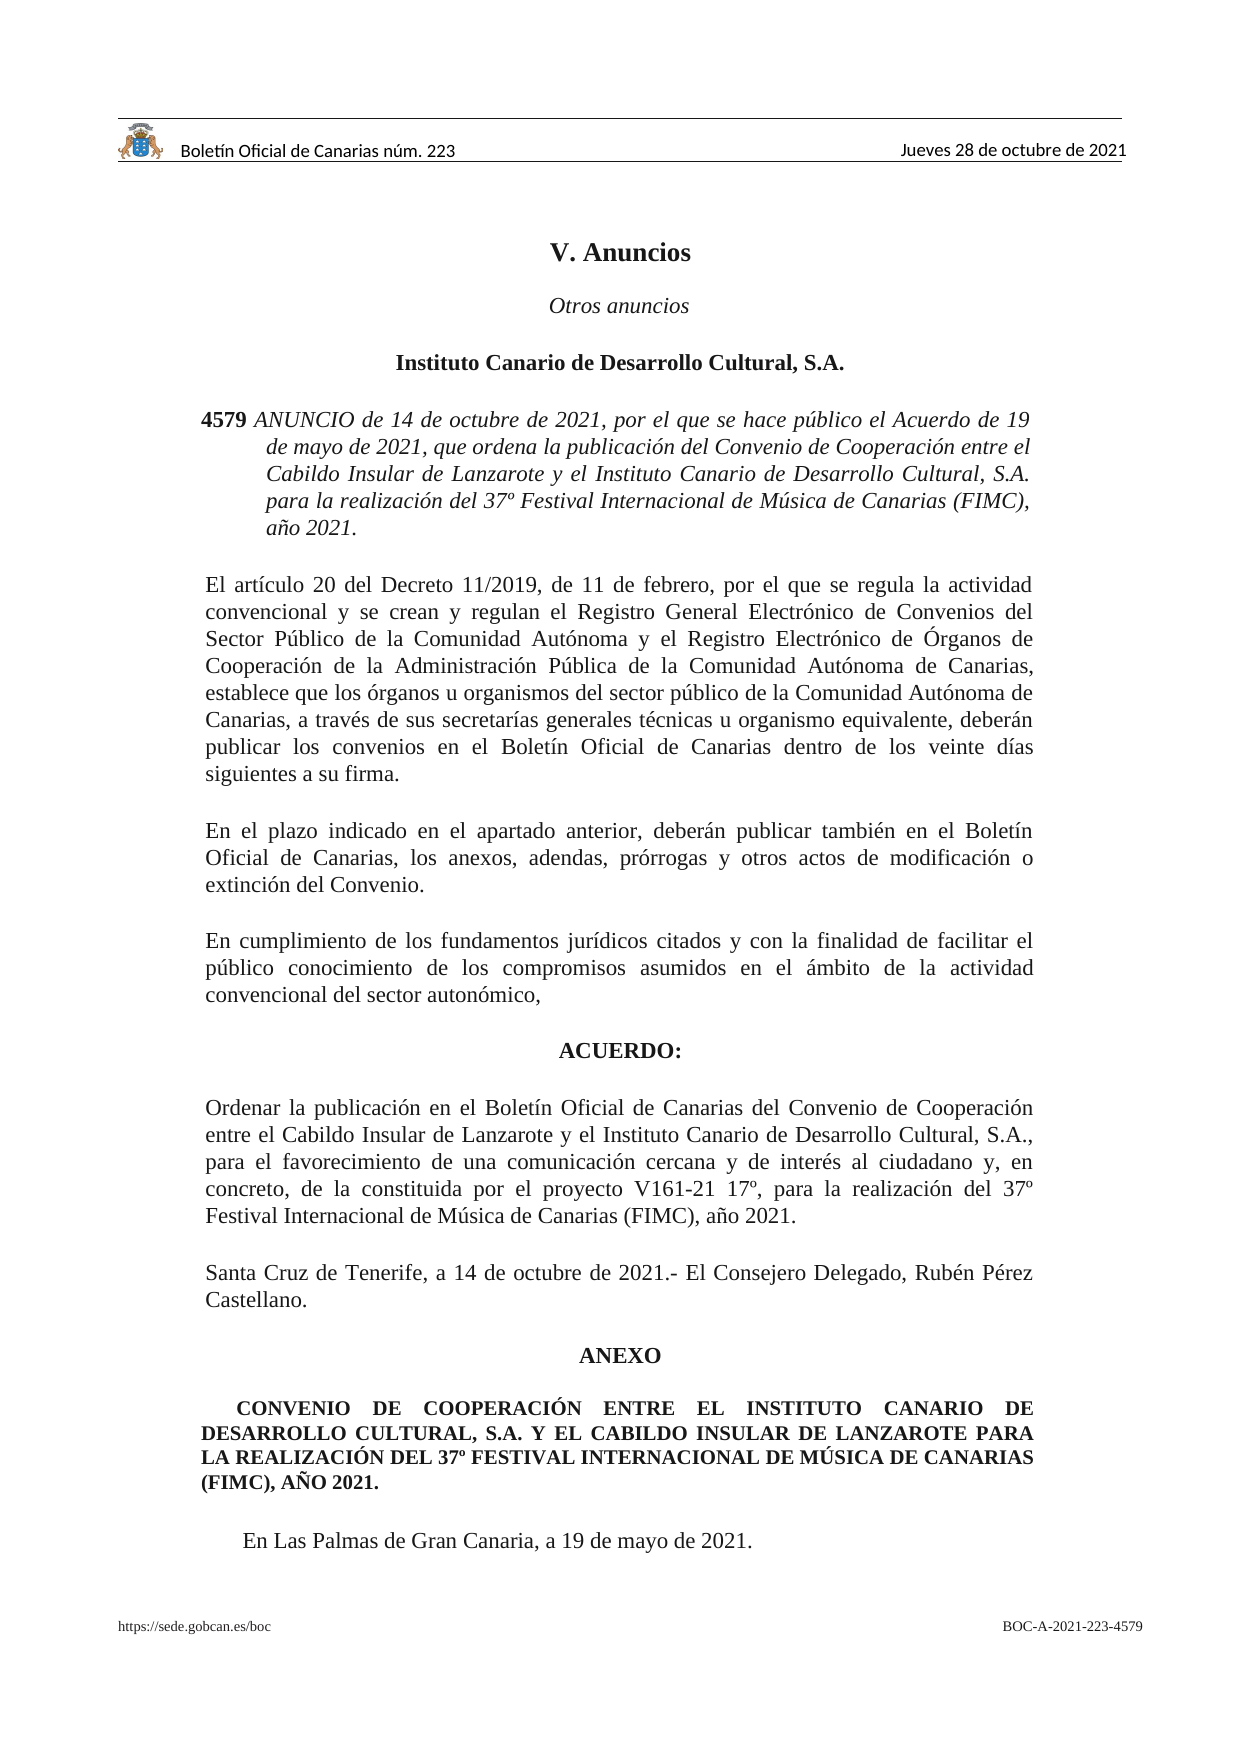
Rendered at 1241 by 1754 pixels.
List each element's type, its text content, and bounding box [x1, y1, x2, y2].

text 4579 ANUNCIO de 14 de octubre de 2021, por el que se hace público el Acuerdo de 19 de mayo de 2021, que ordena la publicación del Convenio de Cooperación entre el Cabildo Insular de Lanzarote y el Instituto Canario de Desarrollo Cultural, S.A. para la realización del 37º Festival Internacional de Música de Canarias (FIMC), año 2021. [201, 406, 1034, 541]
text Ordenar la publicación en el Boletín Oficial de Canarias del Convenio de Cooperación entre el Cabildo Insular de Lanzarote y el Instituto Canario de Desarrollo Cultural, S.A., para el favorecimiento de una comunicación cercana y de interés al ciudadano y, en concreto, de la constituida por el proyecto V161-21 17º, para la realización del 37º Festival Internacional de Música de Canarias (FIMC), año 2021. [205, 1094, 1035, 1229]
text V. Anuncios [206, 236, 1035, 267]
text CONVENIO DE COOPERACIÓN ENTRE EL INSTITUTO CANARIO DE DESARROLLO CULTURAL, S.A. Y EL CABILDO INSULAR DE LANZAROTE PARA LA REALIZACIÓN DEL 37º FESTIVAL INTERNACIONAL DE MÚSICA DE CANARIAS (FIMC), AÑO 2021. [201, 1396, 1035, 1494]
text Otros anuncios [206, 293, 1035, 319]
text En Las Palmas de Gran Canaria, a 19 de mayo de 2021. [242, 1527, 1035, 1553]
text En cumplimiento de los fundamentos jurídicos citados y con la finalidad de facilitar el público conocimiento de los compromisos asumidos en el ámbito de la actividad convencional del sector autonómico, [205, 927, 1035, 1007]
text En el plazo indicado en el apartado anterior, deberán publicar también en el Boletín Oficial de Canarias, los anexos, adendas, prórrogas y otros actos de modificación o extinción del Convenio. [205, 817, 1035, 897]
text Santa Cruz de Tenerife, a 14 de octubre de 2021.- El Consejero Delegado, Rubén Pérez Castellano. [205, 1259, 1035, 1312]
text Instituto Canario de Desarrollo Cultural, S.A. [218, 349, 1022, 375]
text ANEXO [218, 1342, 1022, 1368]
text El artículo 20 del Decreto 11/2019, de 11 de febrero, por el que se regula la actividad convencional y se crean y regulan el Registro General Electrónico de Convenios del Sector Público de la Comunidad Autónoma y el Registro Electrónico de Órganos de Cooperación de la Administración Pública de la Comunidad Autónoma de Canarias, establece que los órganos u organismos del sector público de la Comunidad Autónoma de Canarias, a través de sus secretarías generales técnicas u organismo equivalente, deberán publicar los convenios en el Boletín Oficial de Canarias dentro de los veinte días siguientes a su firma. [205, 571, 1035, 787]
text ACUERDO: [218, 1037, 1022, 1064]
